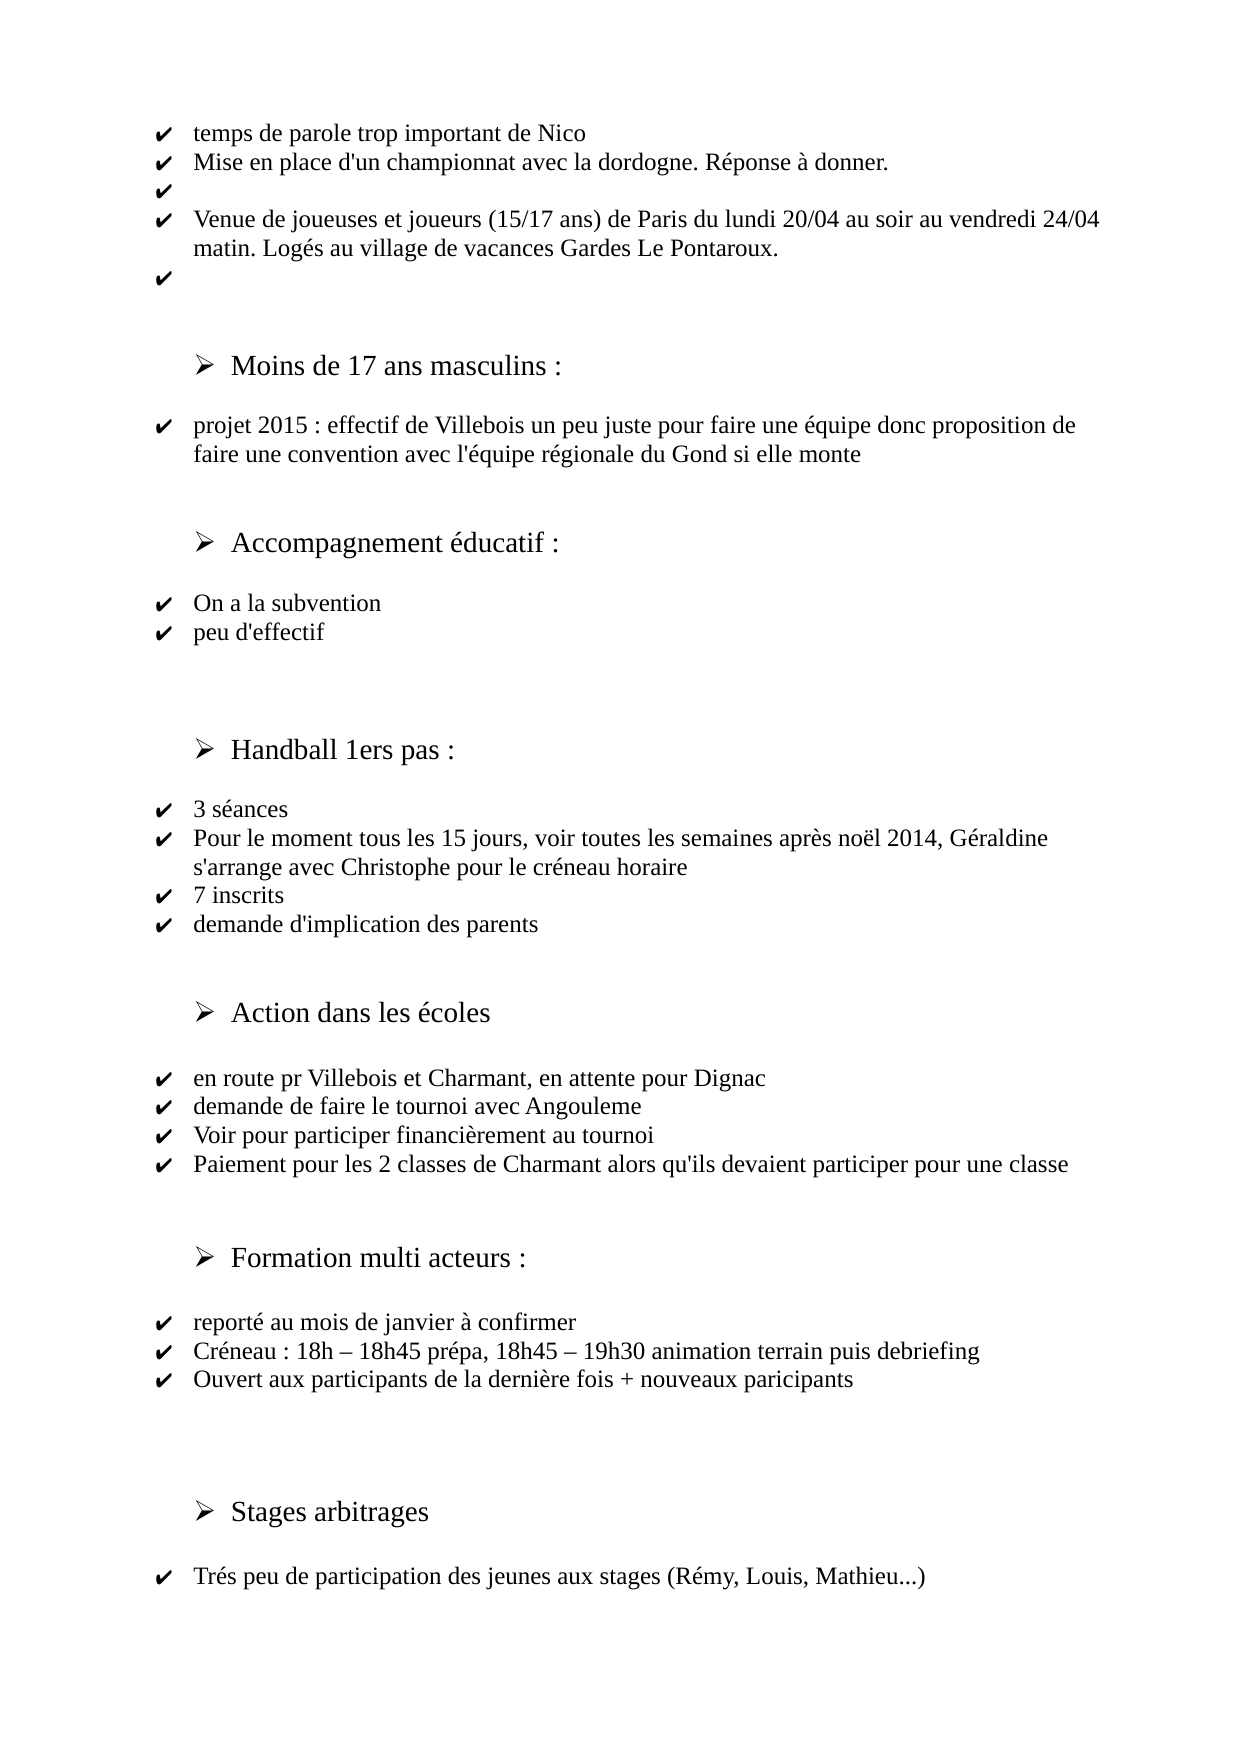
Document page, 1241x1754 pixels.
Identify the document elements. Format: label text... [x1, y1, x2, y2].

list Accompagnement éducatif : [193, 526, 1122, 559]
list reporté au mois de janvier à confirmer [156, 1307, 1122, 1336]
list Voir pour participer financièrement au tournoi [156, 1120, 1122, 1149]
list Créneau : 18h – 18h45 prépa, 18h45 – 19h30 animation terrain puis debriefing [156, 1336, 1122, 1364]
list demande de faire le tournoi avec Angouleme [156, 1091, 1122, 1120]
list Venue de joueuses et joueurs (15/17 ans) de Paris du lundi 20/04 au soir au vendredi 24/04 matin. Logés au village de vacances Gardes Le Pontaroux. [156, 204, 1122, 262]
list Moins de 17 ans masculins : [193, 348, 1122, 382]
list peu d'effectif [156, 617, 1122, 646]
list Paiement pour les 2 classes de Charmant alors qu'ils devaient participer pour une classe [156, 1149, 1122, 1178]
list Stages arbitrages [193, 1494, 1122, 1528]
list On a la subvention [156, 588, 1122, 617]
list Mise en place d'un championnat avec la dordogne. Réponse à donner. [156, 147, 1122, 176]
list 3 séances [156, 794, 1122, 823]
list 7 inscrits [156, 880, 1122, 909]
list projet 2015 : effectif de Villebois un peu juste pour faire une équipe donc proposition de faire une convention avec l'équipe régionale du Gond si elle monte [156, 411, 1122, 468]
list Formation multi acteurs : [193, 1240, 1122, 1273]
list Trés peu de participation des jeunes aux stages (Rémy, Louis, Mathieu...) [156, 1561, 1122, 1590]
list Handball 1ers pas : [193, 732, 1122, 765]
list temps de parole trop important de Nico [156, 118, 1122, 147]
list Ouvert aux participants de la dernière fois + nouveaux paricipants [156, 1364, 1122, 1393]
list Pour le moment tous les 15 jours, voir toutes les semaines après noël 2014, Géraldine s'arrange avec Christophe pour le créneau horaire [156, 823, 1122, 880]
list demande d'implication des parents [156, 909, 1122, 938]
list en route pr Villebois et Charmant, en attente pour Dignac [156, 1063, 1122, 1091]
list Action dans les écoles [193, 995, 1122, 1029]
